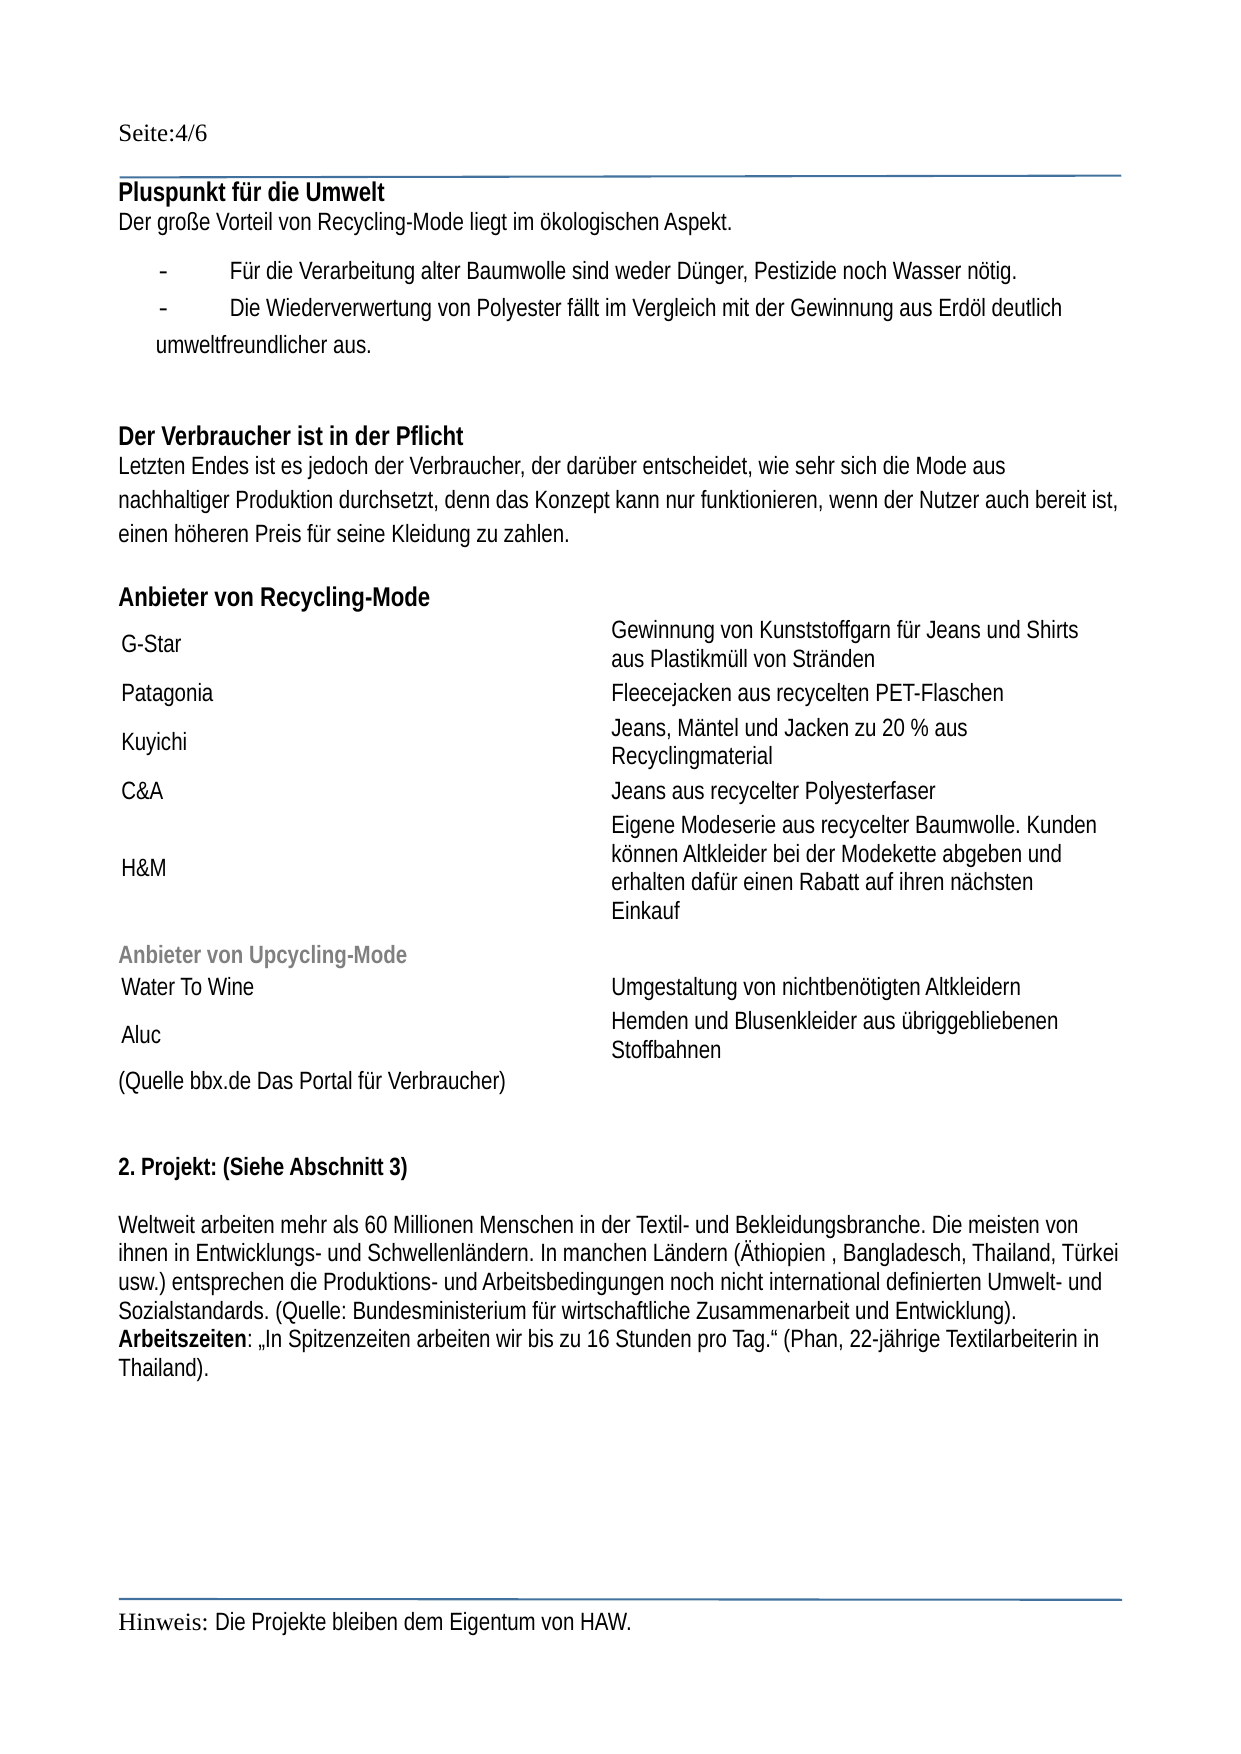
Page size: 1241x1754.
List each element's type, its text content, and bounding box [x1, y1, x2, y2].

text 2. Projekt: (Siehe Abschnitt 3) [118, 1152, 1122, 1181]
table_header Water To Wine [118, 969, 608, 1003]
subtitle Der Verbraucher ist in der Pflicht [118, 420, 1122, 451]
table_header Gewinnung von Kunststoffgarn für Jeans und Shirts aus Plastikmüll von Stränden [608, 612, 1102, 675]
text Arbeitszeiten: „In Spitzenzeiten arbeiten wir bis zu 16 Stunden pro Tag.“ (Phan, 22-jährige Textilarbeiterin in Thailand). [118, 1324, 1122, 1382]
text (Quelle bbx.de Das Portal für Verbraucher) [118, 1066, 1122, 1124]
table_cell Hemden und Blusenkleider aus übriggebliebenen Stoffbahnen [608, 1003, 1102, 1066]
table_header Umgestaltung von nichtbenötigten Altkleidern [608, 969, 1102, 1003]
text Letzten Endes ist es jedoch der Verbraucher, der darüber entscheidet, wie sehr sich die Mode aus nachhaltiger Produktion durchsetzt, denn das Konzept kann nur funktionieren, wenn der Nutzer auch bereit ist, einen höheren Preis für seine Kleidung zu zahlen. [118, 451, 1122, 548]
subtitle Anbieter von Upcycling-Mode [118, 940, 1122, 969]
table_cell C&A [118, 773, 608, 807]
subtitle Pluspunkt für die Umwelt [118, 176, 1122, 207]
table_header G-Star [118, 612, 608, 675]
text Der große Vorteil von Recycling-Mode liegt im ökologischen Aspekt. [118, 207, 1122, 236]
list Für die Verarbeitung alter Baumwolle sind weder Dünger, Pestizide noch Wasser nötig. [156, 256, 1122, 287]
text Weltweit arbeiten mehr als 60 Millionen Menschen in der Textil- und Bekleidungsbranche. Die meisten von ihnen in Entwicklungs- und Schwellenländern. In manchen Ländern (Äthiopien , Bangladesch, Thailand, Türkei usw.) entsprechen die Produktions- und Arbeitsbedingungen noch nicht international definierten Umwelt- und Sozialstandards. (Quelle: Bundesministerium für wirtschaftliche Zusammenarbeit und Entwicklung). [118, 1210, 1122, 1324]
list Die Wiederverwertung von Polyester fällt im Vergleich mit der Gewinnung aus Erdöl deutlich umweltfreundlicher aus. [156, 293, 1122, 359]
table_cell Jeans, Mäntel und Jacken zu 20 % aus Recyclingmaterial [608, 710, 1102, 773]
table_cell Kuyichi [118, 710, 608, 773]
subtitle Anbieter von Recycling-Mode [118, 581, 1122, 612]
table_cell Jeans aus recycelter Polyesterfaser [608, 773, 1102, 807]
table_cell Eigene Modeserie aus recycelter Baumwolle. Kunden können Altkleider bei der Modekette abgeben und erhalten dafür einen Rabatt auf ihren nächsten Einkauf [608, 807, 1102, 928]
table_cell H&M [118, 807, 608, 928]
table_cell Patagonia [118, 675, 608, 709]
table_cell Aluc [118, 1003, 608, 1066]
table_cell Fleecejacken aus recycelten PET-Flaschen [608, 675, 1102, 709]
